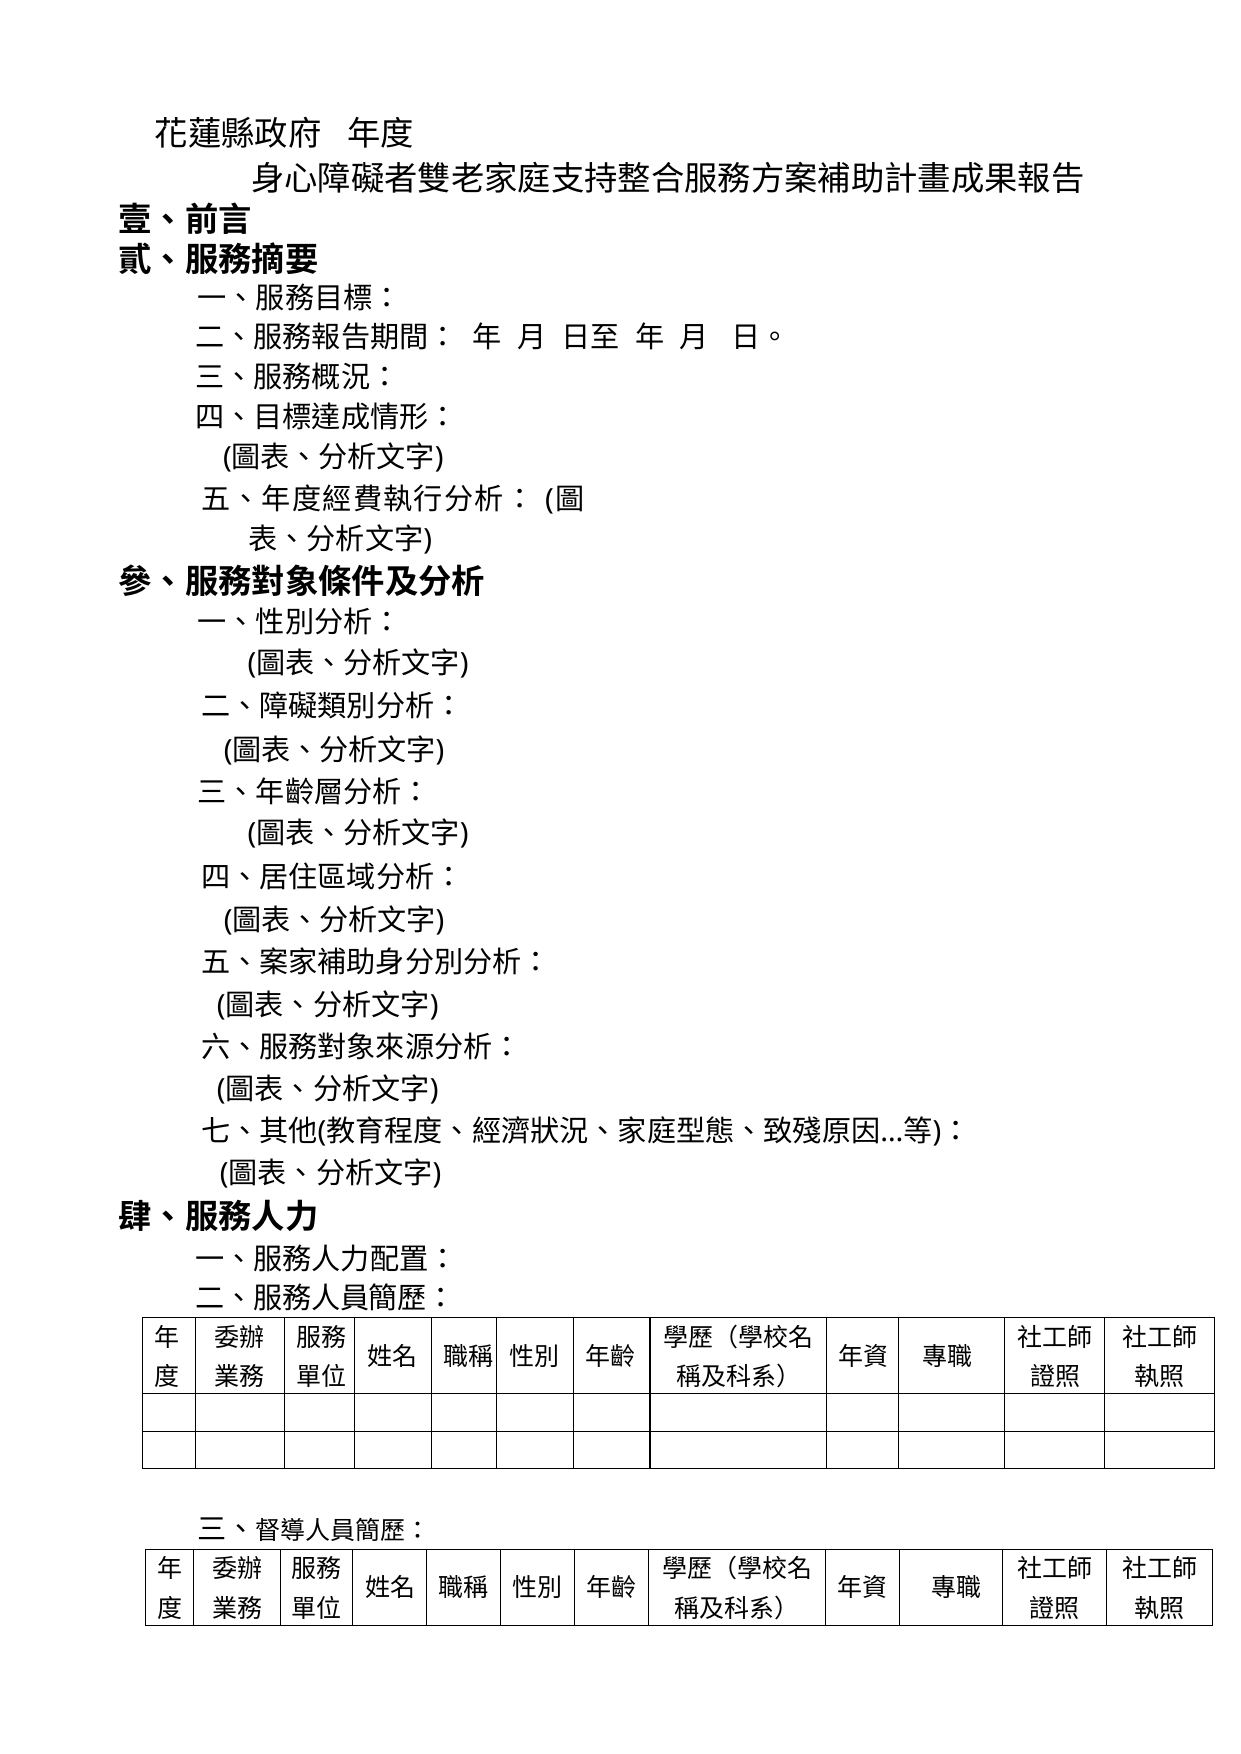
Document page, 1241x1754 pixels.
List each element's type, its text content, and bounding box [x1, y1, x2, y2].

text 六、服務對象來源分析： [201, 1026, 714, 1066]
table_header 專職 [899, 1318, 1004, 1393]
table_cell [196, 1394, 284, 1431]
table_cell [574, 1394, 649, 1431]
text 五、案家補助身分別分析： [201, 942, 761, 981]
text 二、服務報告期間： 年 月 日至 年 月 日。 [195, 316, 1003, 356]
text 二、障礙類別分析： [201, 685, 572, 725]
text 四、目標達成情形： [195, 396, 549, 436]
table_header 性別 [501, 1550, 574, 1625]
table_cell [1105, 1432, 1214, 1468]
table_header 委辦 業務 [194, 1550, 280, 1625]
text (圖表、分析文字) [201, 984, 761, 1023]
table_cell [432, 1432, 496, 1468]
table_cell [355, 1432, 431, 1468]
table_header 服務 單位 [281, 1550, 352, 1625]
text 一、性別分析： [197, 604, 1181, 640]
table_header 專職 [900, 1550, 1002, 1625]
text (圖表、分析文字) [247, 642, 1181, 682]
table_cell [497, 1394, 573, 1431]
table_header 年資 [826, 1550, 899, 1625]
table_header 姓名 [353, 1550, 426, 1625]
text 五、年度經費執行分析： (圖表、分析文字) [201, 478, 584, 558]
text (圖表、分析文字) [201, 436, 549, 476]
table_header 年 度 [143, 1318, 195, 1393]
table_header 學歷（學校名 稱及科系） [651, 1318, 826, 1393]
table_cell [285, 1432, 354, 1468]
table_cell [574, 1432, 649, 1468]
table_header 年 度 [146, 1550, 193, 1625]
text 三、年齡層分析： [197, 771, 1181, 811]
table_cell [899, 1394, 1004, 1431]
text 花蓮縣政府 年度 [154, 110, 1181, 154]
text 七、其他(教育程度、經濟狀況、家庭型態、致殘原因…等)： [201, 1110, 1139, 1150]
table_header 年齡 [575, 1550, 648, 1625]
table_cell [432, 1394, 496, 1431]
table_cell [651, 1432, 826, 1468]
table_cell [1005, 1394, 1104, 1431]
table_header 社工師 證照 [1005, 1318, 1104, 1393]
text 三、服務概況： [195, 356, 1003, 396]
table_header 委辦 業務 [196, 1318, 284, 1393]
table_cell [143, 1394, 195, 1431]
table_cell [899, 1432, 1004, 1468]
table_header 社工師 執照 [1105, 1318, 1214, 1393]
table_header 職稱 [427, 1550, 500, 1625]
text 肆、服務人力 [118, 1192, 1181, 1238]
table_cell [1005, 1432, 1104, 1468]
table_cell [827, 1432, 898, 1468]
table_header 年資 [827, 1318, 898, 1393]
text 四、居住區域分析： [201, 856, 578, 896]
table_cell [143, 1432, 195, 1468]
text (圖表、分析文字) [201, 1152, 1139, 1192]
table_cell [196, 1432, 284, 1468]
table_cell [651, 1394, 826, 1431]
table_header 服務 單位 [285, 1318, 354, 1393]
table_cell [827, 1394, 898, 1431]
table_header 年齡 [574, 1318, 649, 1393]
table_cell [497, 1432, 573, 1468]
table_cell [355, 1394, 431, 1431]
text 一、服務人力配置： 二、服務人員簡歷： [195, 1238, 490, 1317]
text 身心障礙者雙老家庭支持整合服務方案補助計畫成果報告 [154, 155, 1181, 199]
table_cell [285, 1394, 354, 1431]
text 壹、前言 [118, 199, 1181, 239]
table_header 學歷（學校名 稱及科系） [649, 1550, 825, 1625]
table_cell [1105, 1394, 1214, 1431]
text 三、督導人員簡歷： [197, 1508, 1181, 1548]
table_header 社工師 執照 [1107, 1550, 1212, 1625]
text (圖表、分析文字) [201, 1068, 714, 1108]
text (圖表、分析文字) [247, 813, 1181, 852]
text 一、服務目標： [197, 280, 1181, 316]
text 參、服務對象條件及分析 [118, 558, 1181, 604]
table_header 職稱 [432, 1318, 496, 1393]
table_header 社工師 證照 [1003, 1550, 1106, 1625]
text (圖表、分析文字) [201, 899, 578, 939]
text (圖表、分析文字) [201, 729, 572, 769]
text 貳、服務摘要 [118, 239, 1181, 280]
table_header 性別 [497, 1318, 573, 1393]
table_header 姓名 [355, 1318, 431, 1393]
